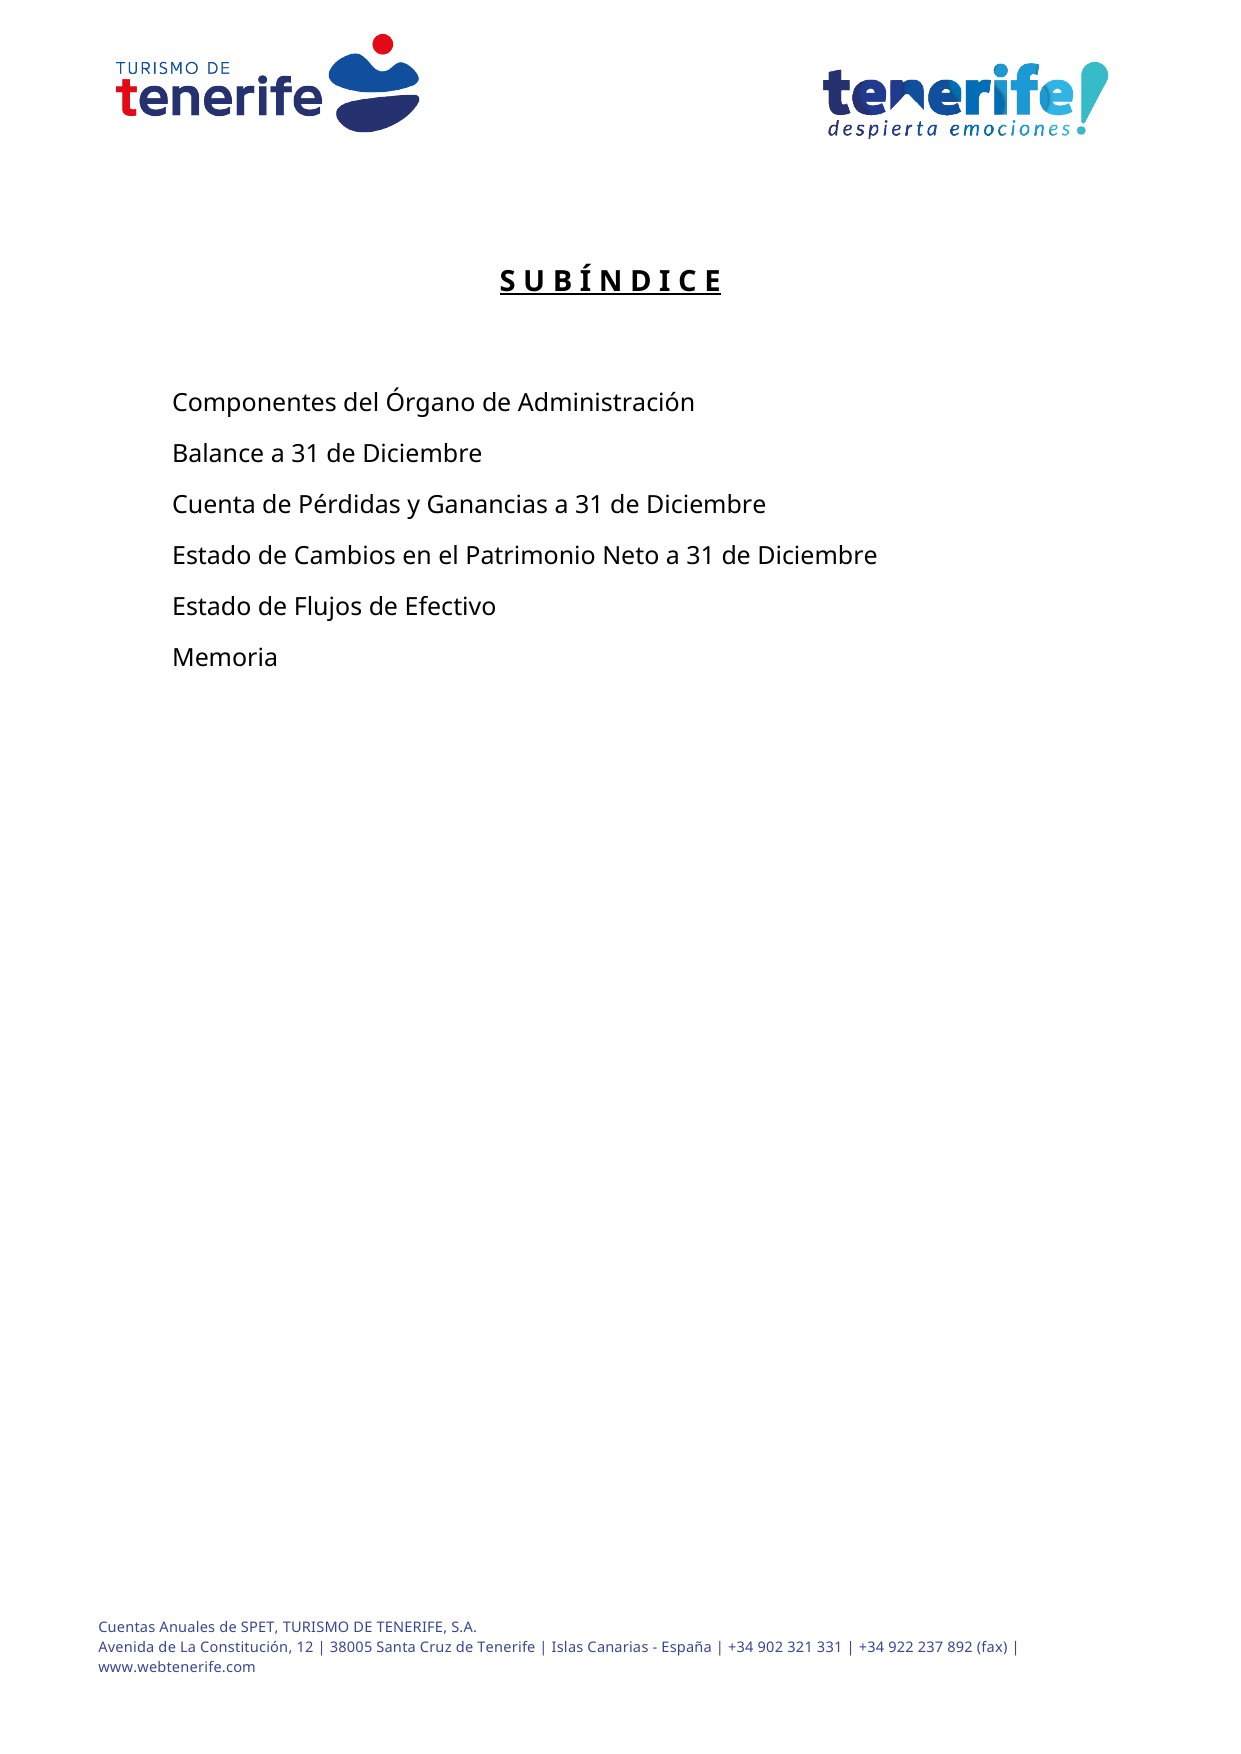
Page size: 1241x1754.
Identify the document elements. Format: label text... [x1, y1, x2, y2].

text S U B Í N D I C E [98, 260, 1122, 299]
text Memoria [98, 640, 1122, 674]
text Estado de Flujos de Efectivo [98, 589, 1122, 623]
text Componentes del Órgano de Administración [98, 385, 1122, 419]
text Balance a 31 de Diciembre [98, 436, 1122, 470]
text Estado de Cambios en el Patrimonio Neto a 31 de Diciembre [98, 538, 1122, 572]
text Cuenta de Pérdidas y Ganancias a 31 de Diciembre [98, 487, 1122, 521]
